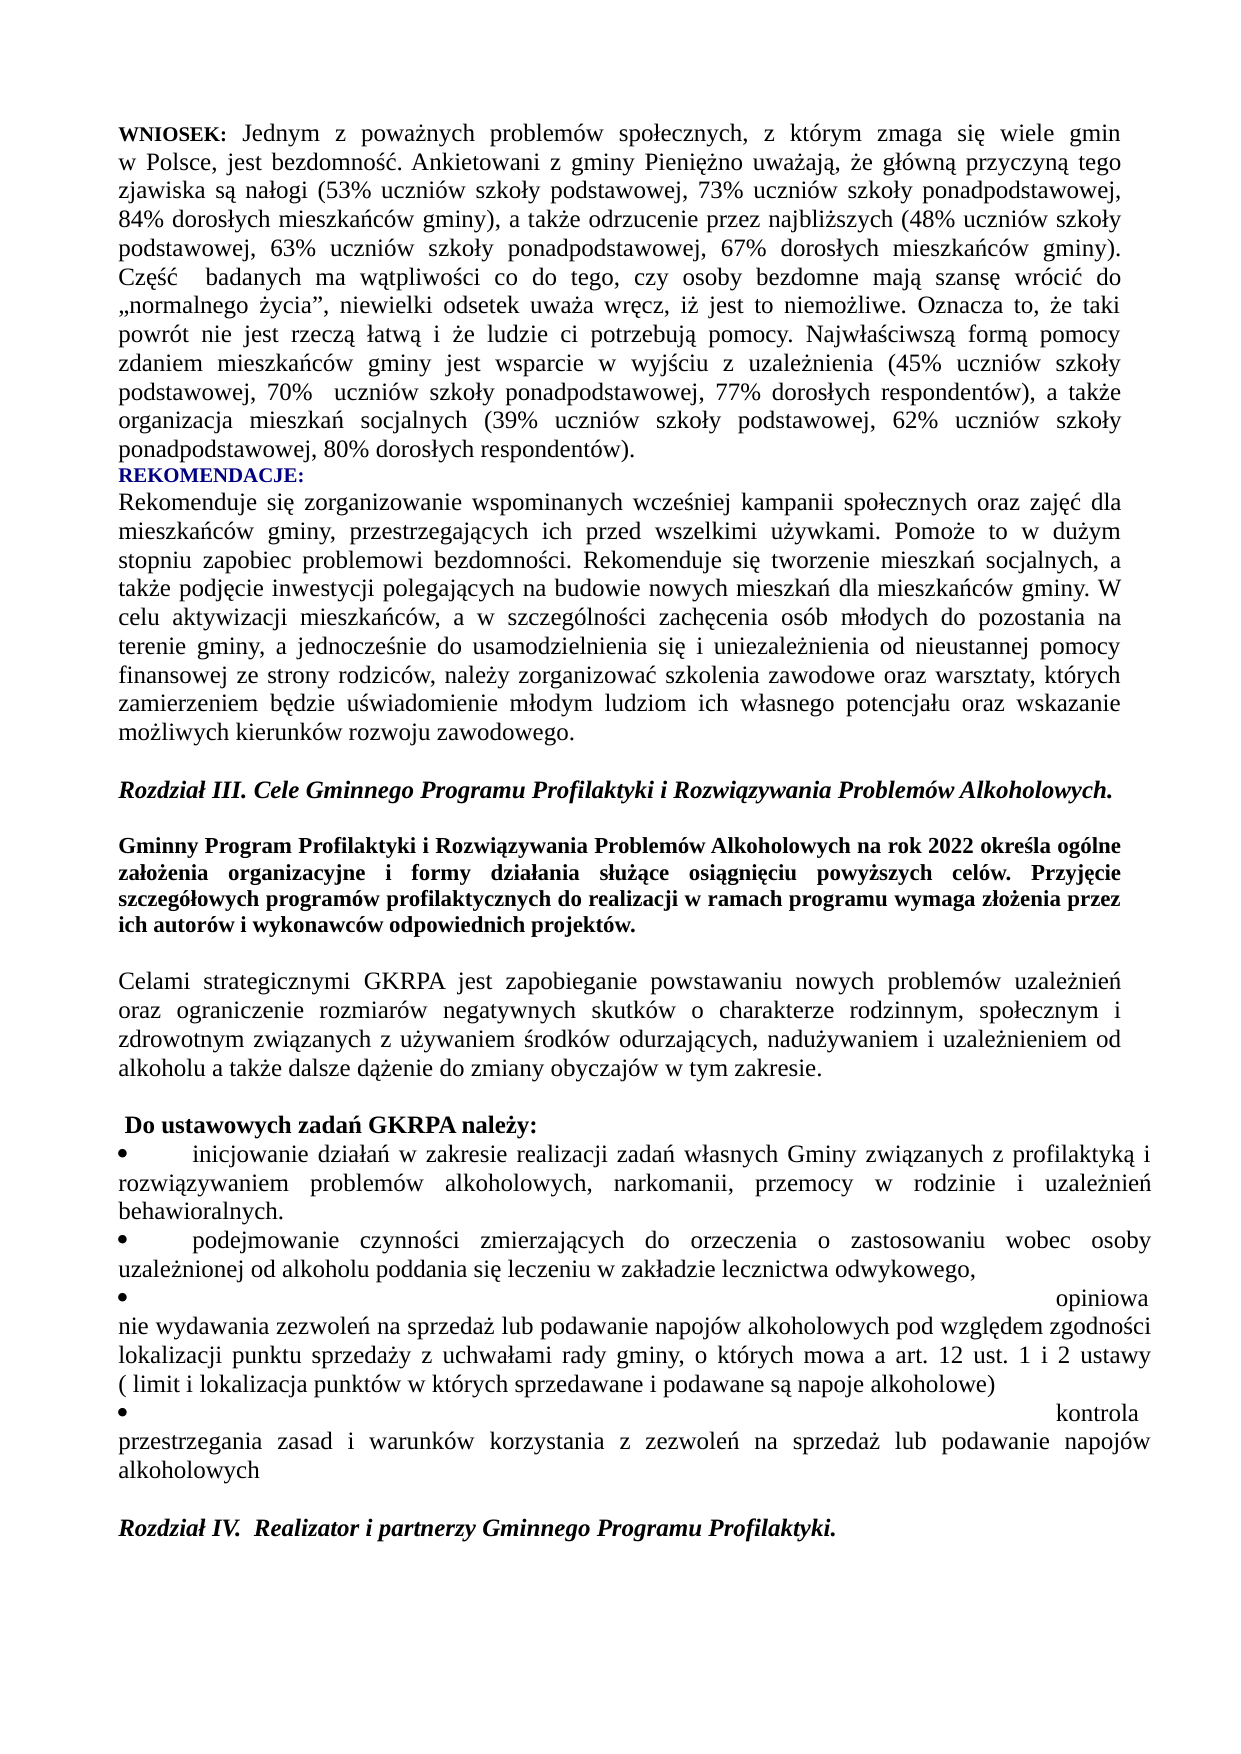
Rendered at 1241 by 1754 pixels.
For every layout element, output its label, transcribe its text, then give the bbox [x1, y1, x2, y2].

text WNIOSEK: Jednym z poważnych problemów społecznych, z którym zmaga się wiele gmin w Polsce, jest bezdomność. Ankietowani z gminy Pieniężno uważają, że główną przyczyną tego zjawiska są nałogi (53% uczniów szkoły podstawowej, 73% uczniów szkoły ponadpodstawowej, 84% dorosłych mieszkańców gminy), a także odrzucenie przez najbliższych (48% uczniów szkoły podstawowej, 63% uczniów szkoły ponadpodstawowej, 67% dorosłych mieszkańców gminy). Część badanych ma wątpliwości co do tego, czy osoby bezdomne mają szansę wrócić do „normalnego życia”, niewielki odsetek uważa wręcz, iż jest to niemożliwe. Oznacza to, że taki powrót nie jest rzeczą łatwą i że ludzie ci potrzebują pomocy. Najwłaściwszą formą pomocy zdaniem mieszkańców gminy jest wsparcie w wyjściu z uzależnienia (45% uczniów szkoły podstawowej, 70% uczniów szkoły ponadpodstawowej, 77% dorosłych respondentów), a także organizacja mieszkań socjalnych (39% uczniów szkoły podstawowej, 62% uczniów szkoły ponadpodstawowej, 80% dorosłych respondentów). [118, 118, 1122, 463]
text Gminny Program Profilaktyki i Rozwiązywania Problemów Alkoholowych na rok 2022 określa ogólne założenia organizacyjne i formy działania służące osiągnięciu powyższych celów. Przyjęcie szczegółowych programów profilaktycznych do realizacji w ramach programu wymaga złożenia przez ich autorów i wykonawców odpowiednich projektów. [118, 832, 1122, 938]
list opiniowanie wydawania zezwoleń na sprzedaż lub podawanie napojów alkoholowych pod względem zgodności lokalizacji punktu sprzedaży z uchwałami rady gminy, o których mowa a art. 12 ust. 1 i 2 ustawy ( limit i lokalizacja punktów w których sprzedawane i podawane są napoje alkoholowe) [118, 1283, 1152, 1398]
text Do ustawowych zadań GKRPA należy: [118, 1110, 1122, 1139]
list podejmowanie czynności zmierzających do orzeczenia o zastosowaniu wobec osoby uzależnionej od alkoholu poddania się leczeniu w zakładzie lecznictwa odwykowego, [118, 1225, 1152, 1283]
text Rozdział IV. Realizator i partnerzy Gminnego Programu Profilaktyki. [118, 1513, 1122, 1541]
list kontrola przestrzegania zasad i warunków korzystania z zezwoleń na sprzedaż lub podawanie napojów alkoholowych [118, 1398, 1152, 1484]
text REKOMENDACJE: [118, 463, 1122, 487]
text Rekomenduje się zorganizowanie wspominanych wcześniej kampanii społecznych oraz zajęć dla mieszkańców gminy, przestrzegających ich przed wszelkimi używkami. Pomoże to w dużym stopniu zapobiec problemowi bezdomności. Rekomenduje się tworzenie mieszkań socjalnych, a także podjęcie inwestycji polegających na budowie nowych mieszkań dla mieszkańców gminy. W celu aktywizacji mieszkańców, a w szczególności zachęcenia osób młodych do pozostania na terenie gminy, a jednocześnie do usamodzielnienia się i uniezależnienia od nieustannej pomocy finansowej ze strony rodziców, należy zorganizować szkolenia zawodowe oraz warsztaty, których zamierzeniem będzie uświadomienie młodym ludziom ich własnego potencjału oraz wskazanie możliwych kierunków rozwoju zawodowego. [118, 487, 1122, 746]
text Celami strategicznymi GKRPA jest zapobieganie powstawaniu nowych problemów uzależnień oraz ograniczenie rozmiarów negatywnych skutków o charakterze rodzinnym, społecznym i zdrowotnym związanych z używaniem środków odurzających, nadużywaniem i uzależnieniem od alkoholu a także dalsze dążenie do zmiany obyczajów w tym zakresie. [118, 966, 1122, 1081]
text Rozdział III. Cele Gminnego Programu Profilaktyki i Rozwiązywania Problemów Alkoholowych. [118, 775, 1122, 803]
list inicjowanie działań w zakresie realizacji zadań własnych Gminy związanych z profilaktyką i rozwiązywaniem problemów alkoholowych, narkomanii, przemocy w rodzinie i uzależnień behawioralnych. [118, 1139, 1152, 1225]
